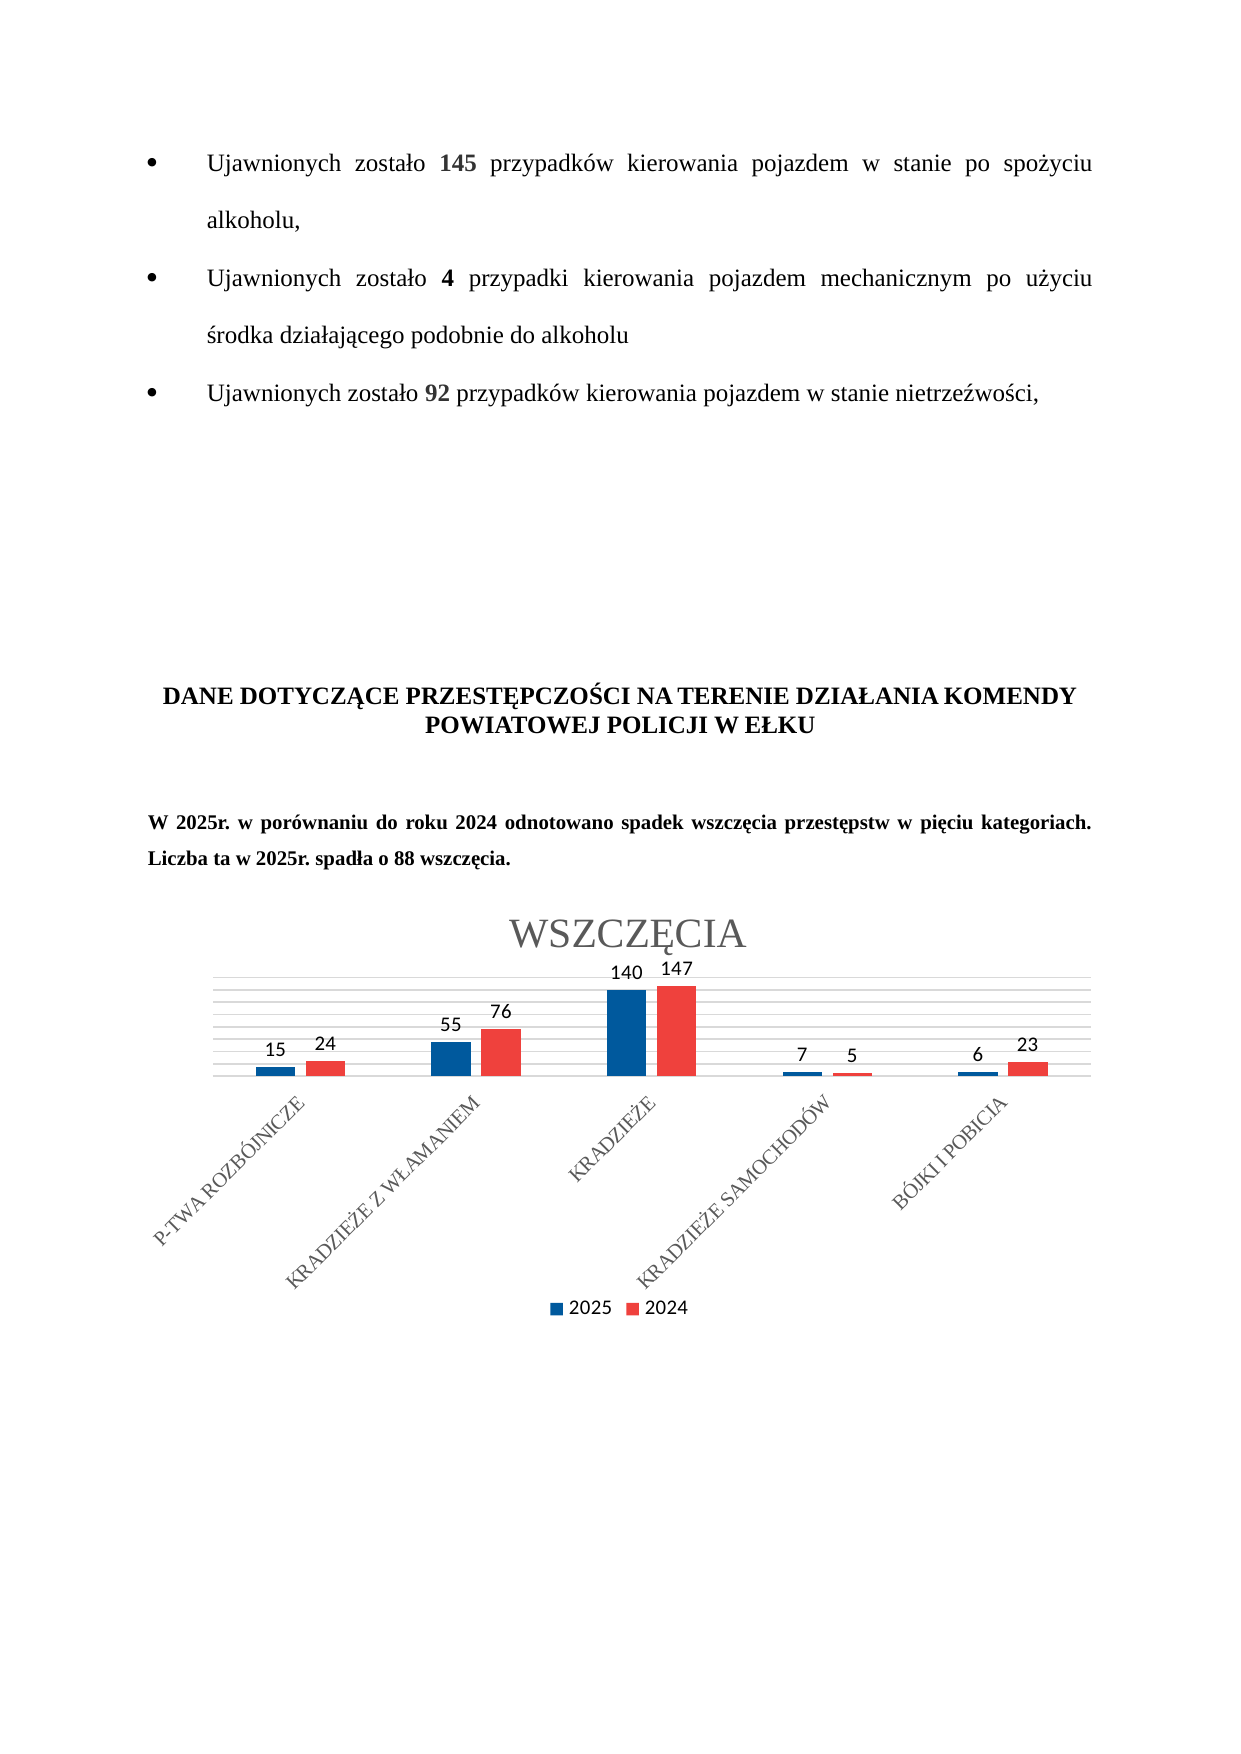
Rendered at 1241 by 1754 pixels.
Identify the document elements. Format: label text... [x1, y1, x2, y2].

text W 2025r. w porównaniu do roku 2024 odnotowano spadek wszczęcia przestępstw w pięciu kategoriach. Liczba ta w 2025r. spadła o 88 wszczęcia. [148, 810, 1093, 870]
list Ujawnionych zostało 4 przypadki kierowania pojazdem mechanicznym po użyciu środka działającego podobnie do alkoholu [148, 263, 1093, 349]
list Ujawnionych zostało 145 przypadków kierowania pojazdem w stanie po spożyciu alkoholu, [148, 148, 1093, 234]
list Ujawnionych zostało 92 przypadków kierowania pojazdem w stanie nietrzeźwości, [148, 378, 1093, 406]
text DANE DOTYCZĄCE PRZESTĘPCZOŚCI NA TERENIE DZIAŁANIA KOMENDY POWIATOWEJ POLICJI W EŁKU [148, 681, 1093, 739]
